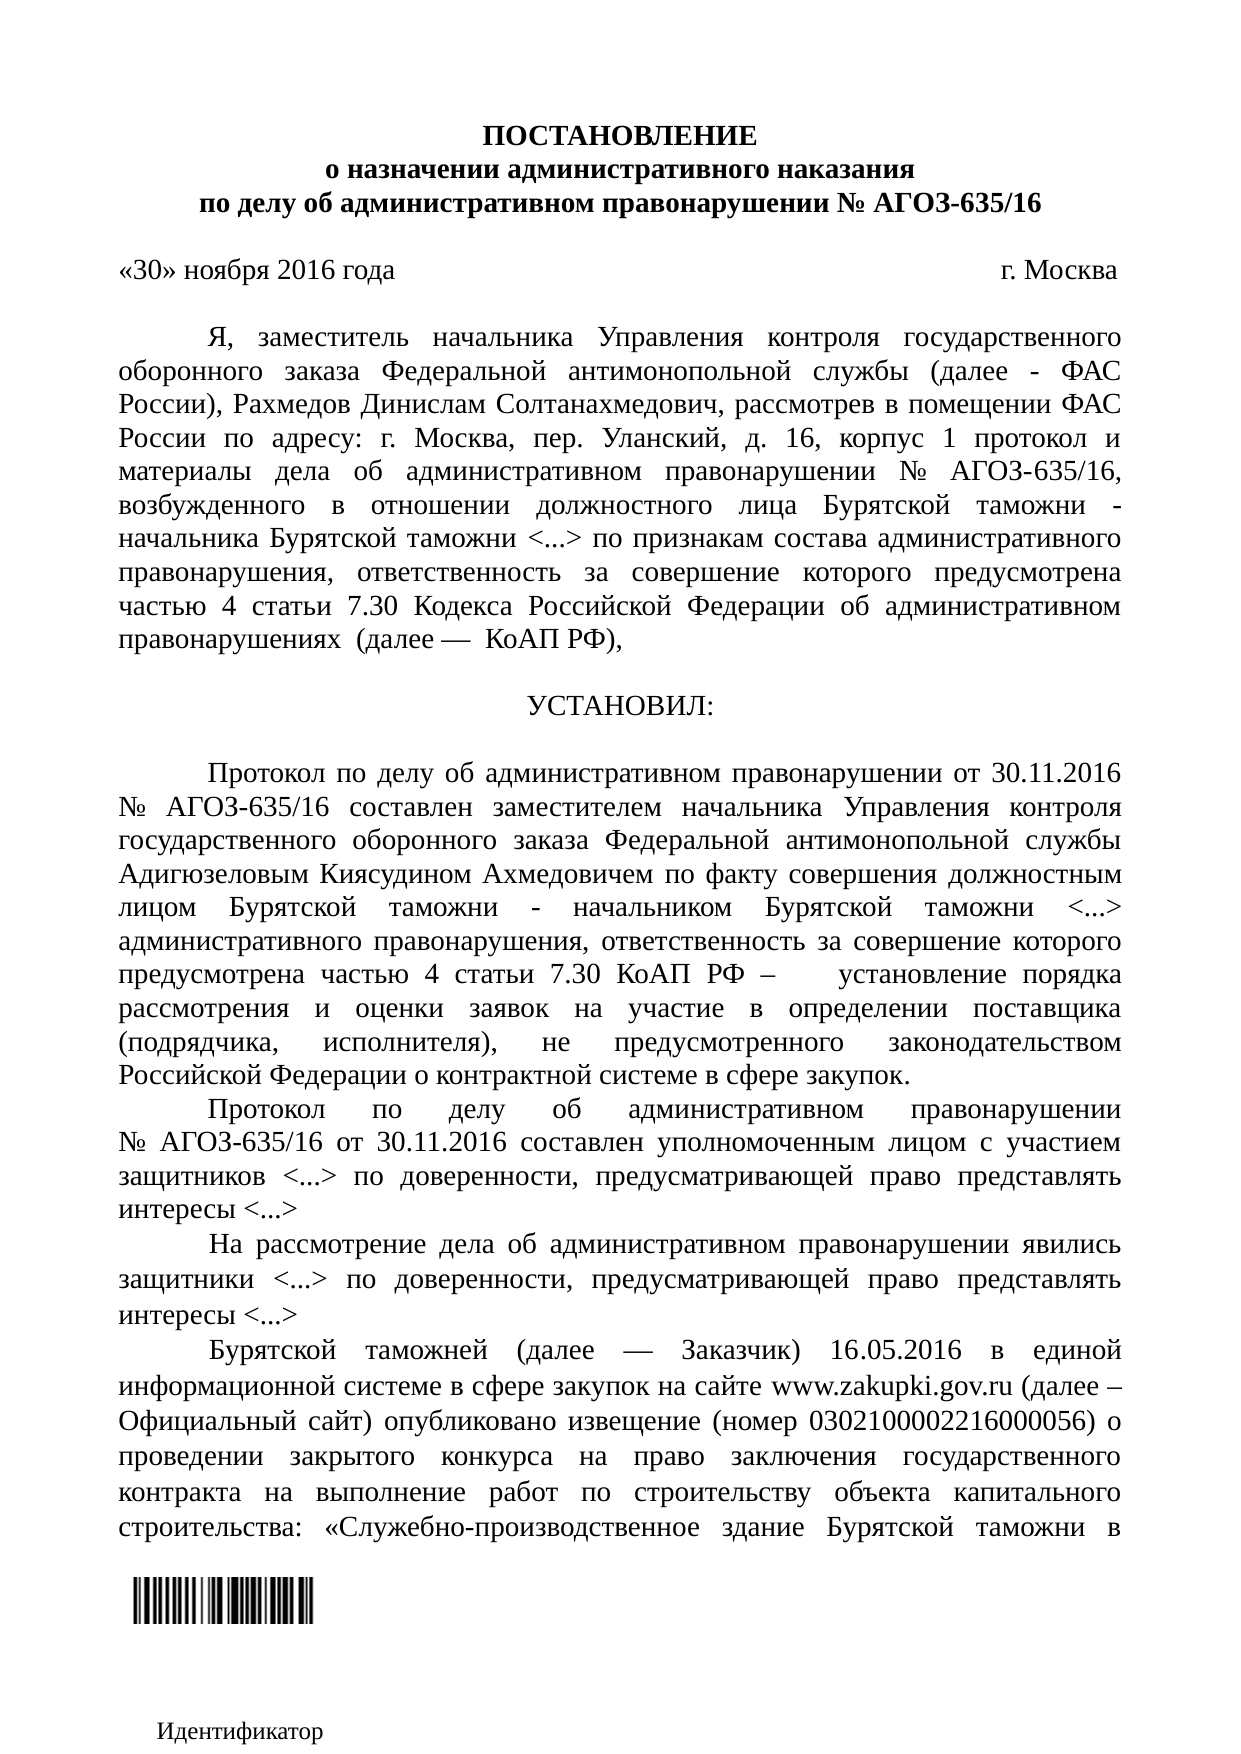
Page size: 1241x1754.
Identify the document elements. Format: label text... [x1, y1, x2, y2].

text «30» ноября 2016 года г. Москва [118, 252, 1122, 286]
text Протокол по делу об административном правонарушении от 30.11.2016 № АГОЗ-635/16 составлен заместителем начальника Управления контроля государственного оборонного заказа Федеральной антимонопольной службы Адигюзеловым Киясудином Ахмедовичем по факту совершения должностным лицом Бурятской таможни - начальником Бурятской таможни <...> административного правонарушения, ответственность за совершение которого предусмотрена частью 4 статьи 7.30 КоАП РФ – установление порядка рассмотрения и оценки заявок на участие в определении поставщика (подрядчика, исполнителя), не предусмотренного законодательством Российской Федерации о контрактной системе в сфере закупок. [118, 755, 1122, 1091]
text ПОСТАНОВЛЕНИЕ [118, 118, 1122, 152]
text На рассмотрение дела об административном правонарушении явились защитники <...> по доверенности, предусматривающей право представлять интересы <...> [118, 1225, 1122, 1331]
text о назначении административного наказания [118, 152, 1122, 185]
text УСТАНОВИЛ: [118, 688, 1122, 722]
text по делу об административном правонарушении № АГОЗ-635/16 [118, 185, 1122, 219]
text Я, заместитель начальника Управления контроля государственного оборонного заказа Федеральной антимонопольной службы (далее - ФАС России), Рахмедов Динислам Солтанахмедович, рассмотрев в помещении ФАС России по адресу: г. Москва, пер. Уланский, д. 16, корпус 1 протокол и материалы дела об административном правонарушении № АГОЗ-635/16, возбужденного в отношении должностного лица Бурятской таможни - начальника Бурятской таможни <...> по признакам состава административного правонарушения, ответственность за совершение которого предусмотрена частью 4 статьи 7.30 Кодекса Российской Федерации об административном правонарушениях (далее — КоАП РФ), [118, 319, 1122, 655]
text Бурятской таможней (далее — Заказчик) 16.05.2016 в единой информационной системе в сфере закупок на сайте www.zakupki.gov.ru (далее – Официальный сайт) опубликовано извещение (номер 0302100002216000056) о проведении закрытого конкурса на право заключения государственного контракта на выполнение работ по строительству объекта капитального строительства: «Служебно-производственное здание Бурятской таможни в [118, 1331, 1122, 1544]
picture [118, 1577, 331, 1624]
text Протокол по делу об административном правонарушении № АГОЗ-635/16 от 30.11.2016 составлен уполномоченным лицом с участием защитников <...> по доверенности, предусматривающей право представлять интересы <...> [118, 1091, 1122, 1225]
